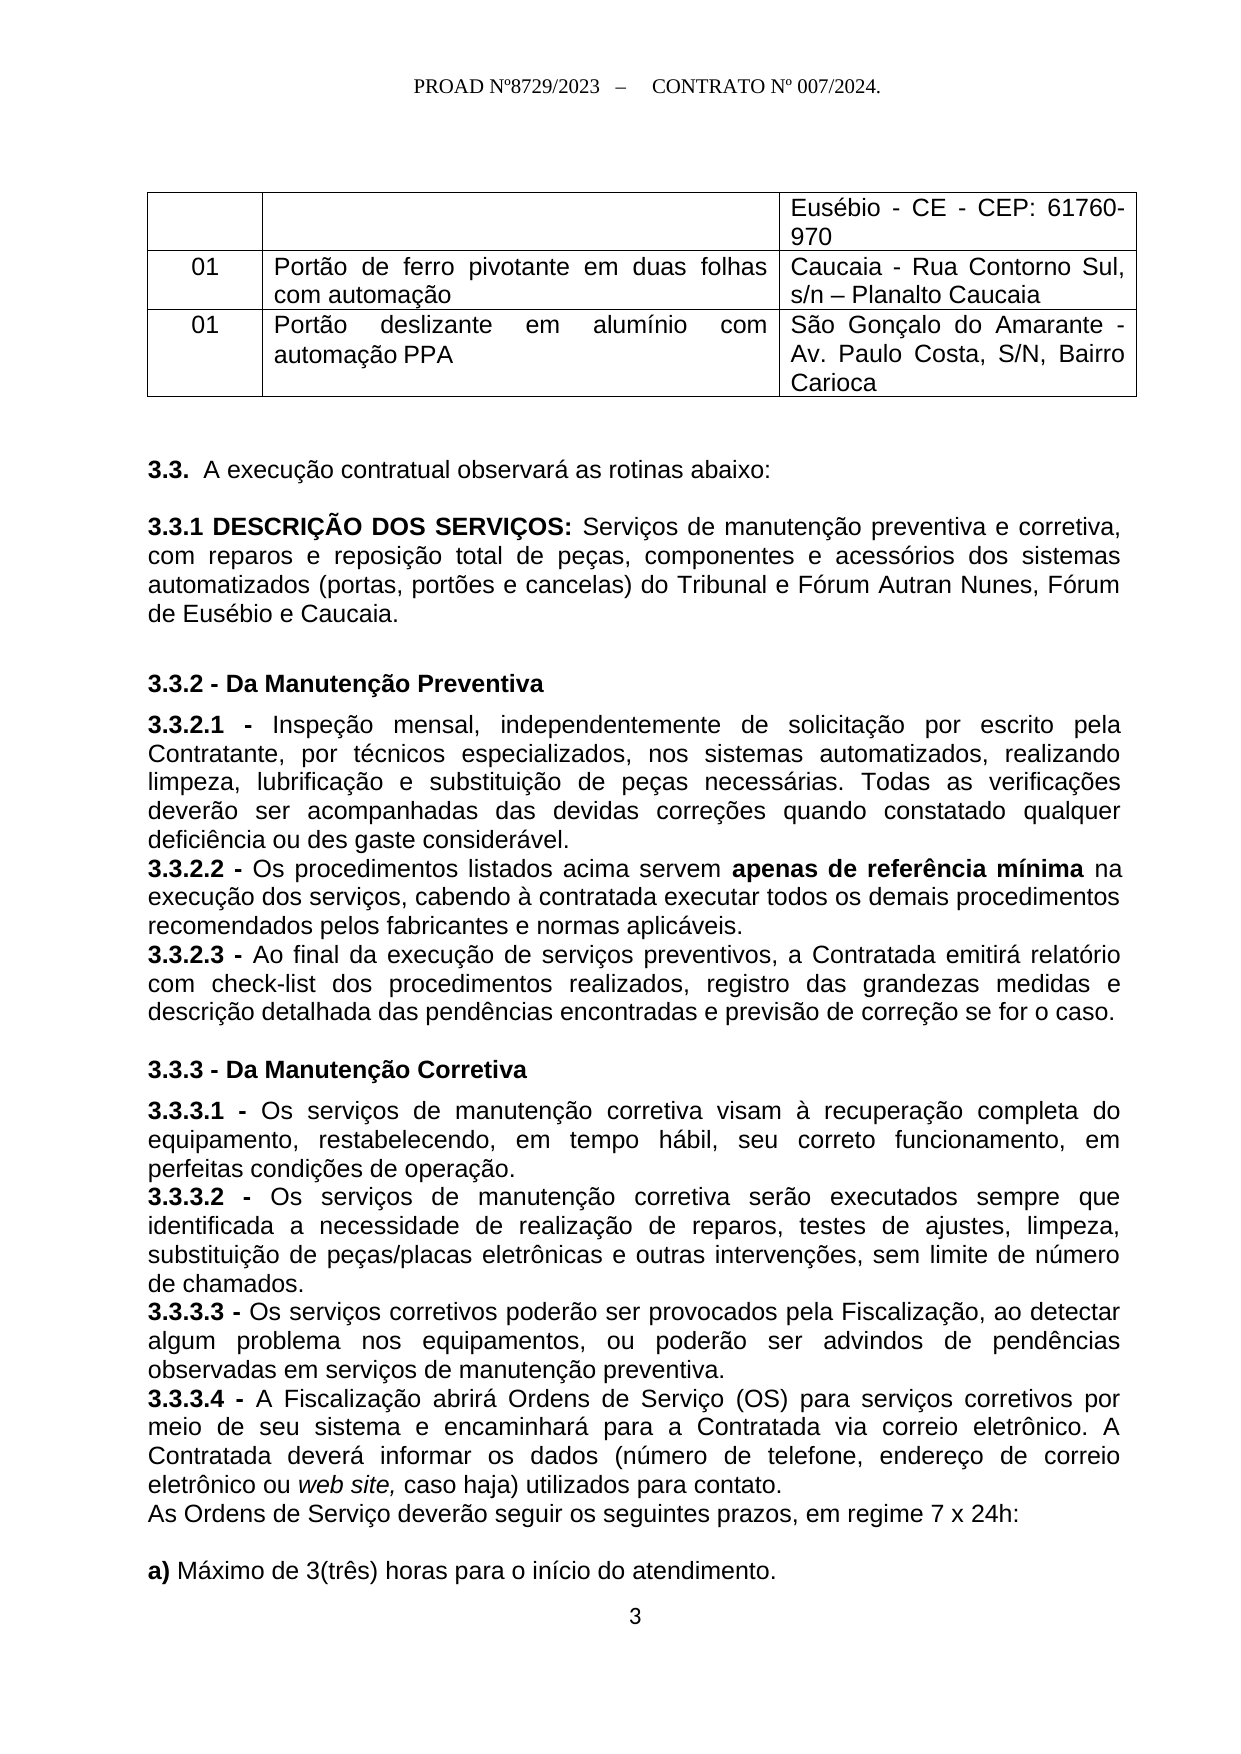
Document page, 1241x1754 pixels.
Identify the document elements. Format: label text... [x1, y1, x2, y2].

text As Ordens de Serviço deverão seguir os seguintes prazos, em regime 7 x 24h: [148, 1498, 1122, 1527]
text 3.3.2.3 - Ao final da execução de serviços preventivos, a Contratada emitirá relatório com check-list dos procedimentos realizados, registro das grandezas medidas e descrição detalhada das pendências encontradas e previsão de correção se for o caso. [148, 940, 1122, 1026]
text 3.3.3 - Da Manutenção Corretiva [148, 1055, 1122, 1083]
text 3.3.2 - Da Manutenção Preventiva [148, 668, 1122, 697]
table_cell Portão de ferro pivotante em duas folhas com automação [263, 251, 779, 309]
table_cell [263, 193, 779, 250]
text a) Máximo de 3(três) horas para o início do atendimento. [148, 1556, 1122, 1585]
table_cell Portão deslizante em alumínio com automação PPA [263, 310, 779, 396]
text 3.3.2.2 - Os procedimentos listados acima servem apenas de referência mínima na execução dos serviços, cabendo à contratada executar todos os demais procedimentos recomendados pelos fabricantes e normas aplicáveis. [148, 853, 1122, 940]
table_cell [148, 193, 262, 250]
text 3.3.3.3 - Os serviços corretivos poderão ser provocados pela Fiscalização, ao detectar algum problema nos equipamentos, ou poderão ser advindos de pendências observadas em serviços de manutenção preventiva. [148, 1297, 1122, 1383]
table_cell São Gonçalo do Amarante - Av. Paulo Costa, S/N, Bairro Carioca [780, 310, 1136, 396]
text 3.3.2.1 - Inspeção mensal, independentemente de solicitação por escrito pela Contratante, por técnicos especializados, nos sistemas automatizados, realizando limpeza, lubrificação e substituição de peças necessárias. Todas as verificações deverão ser acompanhadas das devidas correções quando constatado qualquer deficiência ou des gaste considerável. [148, 710, 1122, 853]
text 3.3.3.2 - Os serviços de manutenção corretiva serão executados sempre que identificada a necessidade de realização de reparos, testes de ajustes, limpeza, substituição de peças/placas eletrônicas e outras intervenções, sem limite de número de chamados. [148, 1182, 1122, 1297]
text 3.3.1 DESCRIÇÃO DOS SERVIÇOS: Serviços de manutenção preventiva e corretiva, com reparos e reposição total de peças, componentes e acessórios dos sistemas automatizados (portas, portões e cancelas) do Tribunal e Fórum Autran Nunes, Fórum de Eusébio e Caucaia. [148, 512, 1122, 627]
text 3.3.3.1 - Os serviços de manutenção corretiva visam à recuperação completa do equipamento, restabelecendo, em tempo hábil, seu correto funcionamento, em perfeitas condições de operação. [148, 1096, 1122, 1182]
table_cell Eusébio - CE - CEP: 61760-970 [780, 193, 1136, 250]
table_cell 01 [148, 251, 262, 309]
table_cell Caucaia - Rua Contorno Sul, s/n – Planalto Caucaia [780, 251, 1136, 309]
text 3.3.3.4 - A Fiscalização abrirá Ordens de Serviço (OS) para serviços corretivos por meio de seu sistema e encaminhará para a Contratada via correio eletrônico. A Contratada deverá informar os dados (número de telefone, endereço de correio eletrônico ou web site, caso haja) utilizados para contato. [148, 1383, 1122, 1498]
text 3.3. A execução contratual observará as rotinas abaixo: [148, 455, 1122, 483]
table_cell 01 [148, 310, 262, 396]
